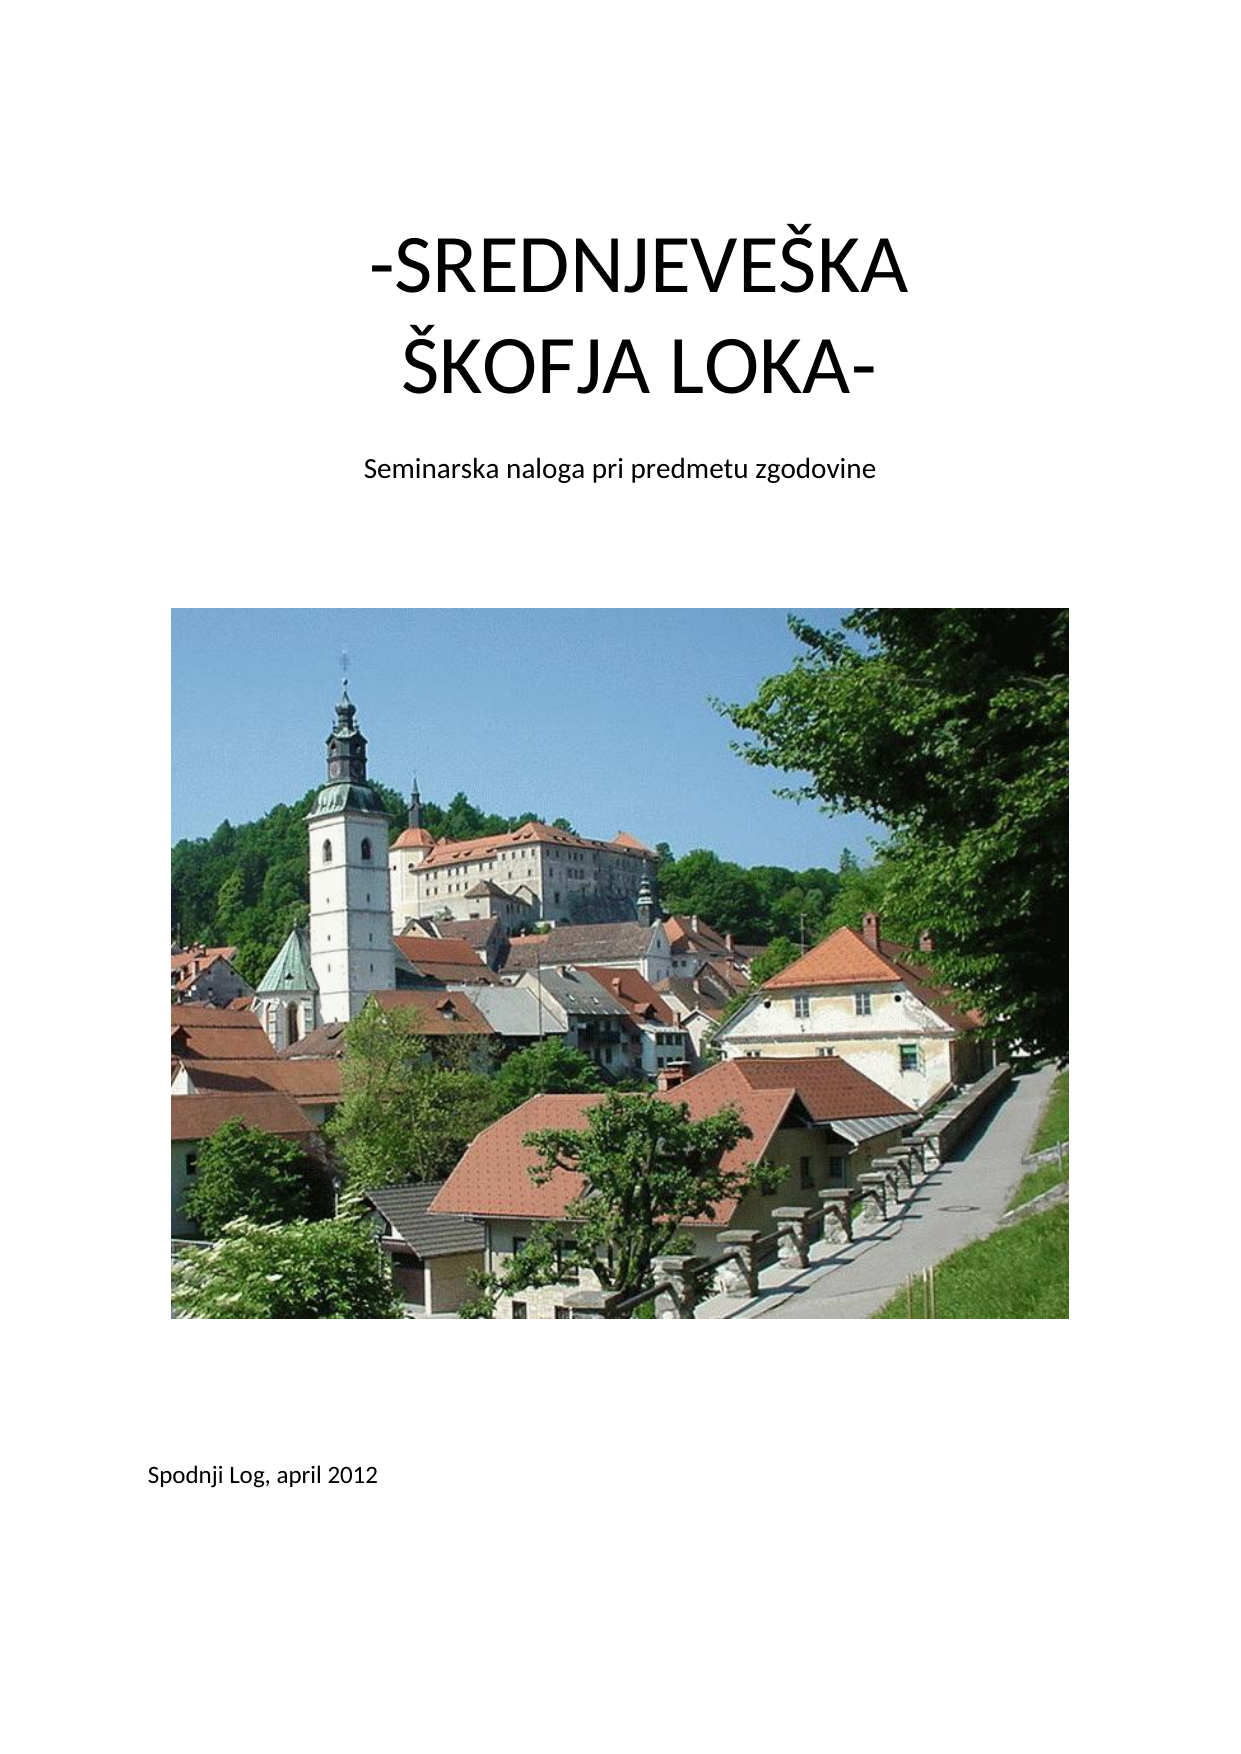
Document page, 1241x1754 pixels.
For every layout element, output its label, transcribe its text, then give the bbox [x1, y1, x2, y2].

text Seminarska naloga pri predmetu zgodovine [148, 450, 1093, 486]
text Spodnji Log, april 2012 [148, 1459, 1093, 1489]
text ŠKOFJA LOKA- [185, 313, 1093, 415]
picture [171, 608, 1069, 1319]
text -SREDNJEVEŠKA [185, 211, 1093, 313]
